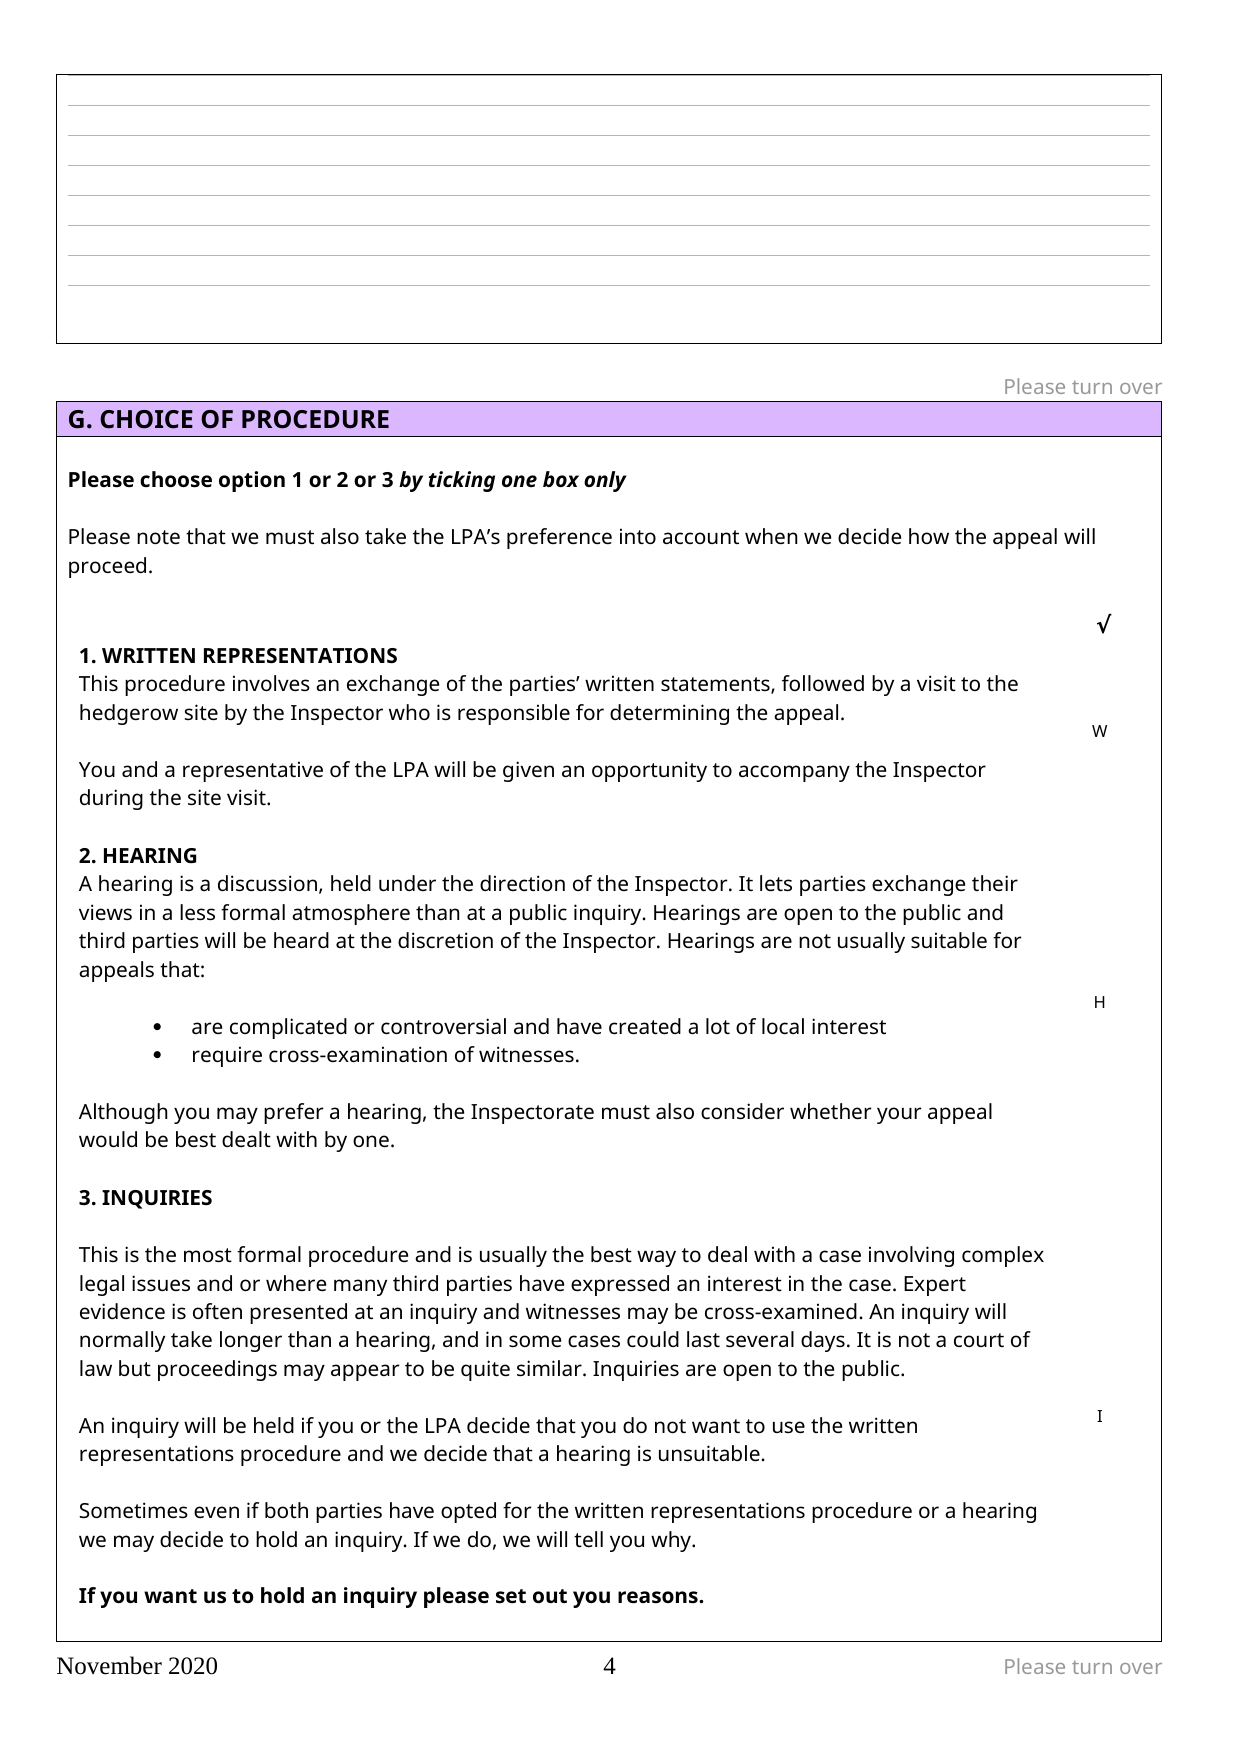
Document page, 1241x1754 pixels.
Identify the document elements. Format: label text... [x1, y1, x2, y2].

table_cell W [1058, 641, 1149, 812]
table_cell [68, 76, 1150, 105]
text Please turn over [56, 372, 1162, 401]
table_cell 2. HEARING A hearing is a discussion, held under the direction of the Inspector. It lets parties exchange their views in a less formal atmosphere than at a public inquiry. Hearings are open to the public and third parties will be heard at the discretion of the Inspector. Hearings are not usually suitable for appeals that: are complicated or controversial and have created a lot of local interest require cross-examination of witnesses. Although you may prefer a hearing, the Inspectorate must also consider whether your appeal would be best dealt with by one. [68, 813, 1057, 1182]
table_cell [68, 166, 1150, 195]
table_cell 1. WRITTEN REPRESENTATIONS This procedure involves an exchange of the parties’ written statements, followed by a visit to the hedgerow site by the Inspector who is responsible for determining the appeal. You and a representative of the LPA will be given an opportunity to accompany the Inspector during the site visit. [68, 641, 1057, 812]
table_cell [68, 106, 1150, 135]
table_cell I [1058, 1184, 1149, 1640]
table_cell Please choose option 1 or 2 or 3 by ticking one box only Please note that we must also take the LPA’s preference into account when we decide how the appeal will proceed. [57, 437, 1161, 1641]
text BLANK [56, 344, 1162, 372]
table_cell [68, 226, 1150, 255]
table_cell [68, 196, 1150, 225]
table_cell [68, 256, 1150, 285]
table_header [68, 609, 1057, 640]
table_header G. CHOICE OF PROCEDURE [57, 402, 1161, 436]
table_header √ [1058, 609, 1149, 640]
table_cell 3. INQUIRIES This is the most formal procedure and is usually the best way to deal with a case involving complex legal issues and or where many third parties have expressed an interest in the case. Expert evidence is often presented at an inquiry and witnesses may be cross-examined. An inquiry will normally take longer than a hearing, and in some cases could last several days. It is not a court of law but proceedings may appear to be quite similar. Inquiries are open to the public. An inquiry will be held if you or the LPA decide that you do not want to use the written representations procedure and we decide that a hearing is unsuitable. Sometimes even if both parties have opted for the written representations procedure or a hearing we may decide to hold an inquiry. If we do, we will tell you why. If you want us to hold an inquiry please set out you reasons. [68, 1184, 1057, 1640]
table_cell [57, 75, 1161, 343]
table_cell H [1058, 813, 1149, 1182]
table_cell [68, 136, 1150, 165]
